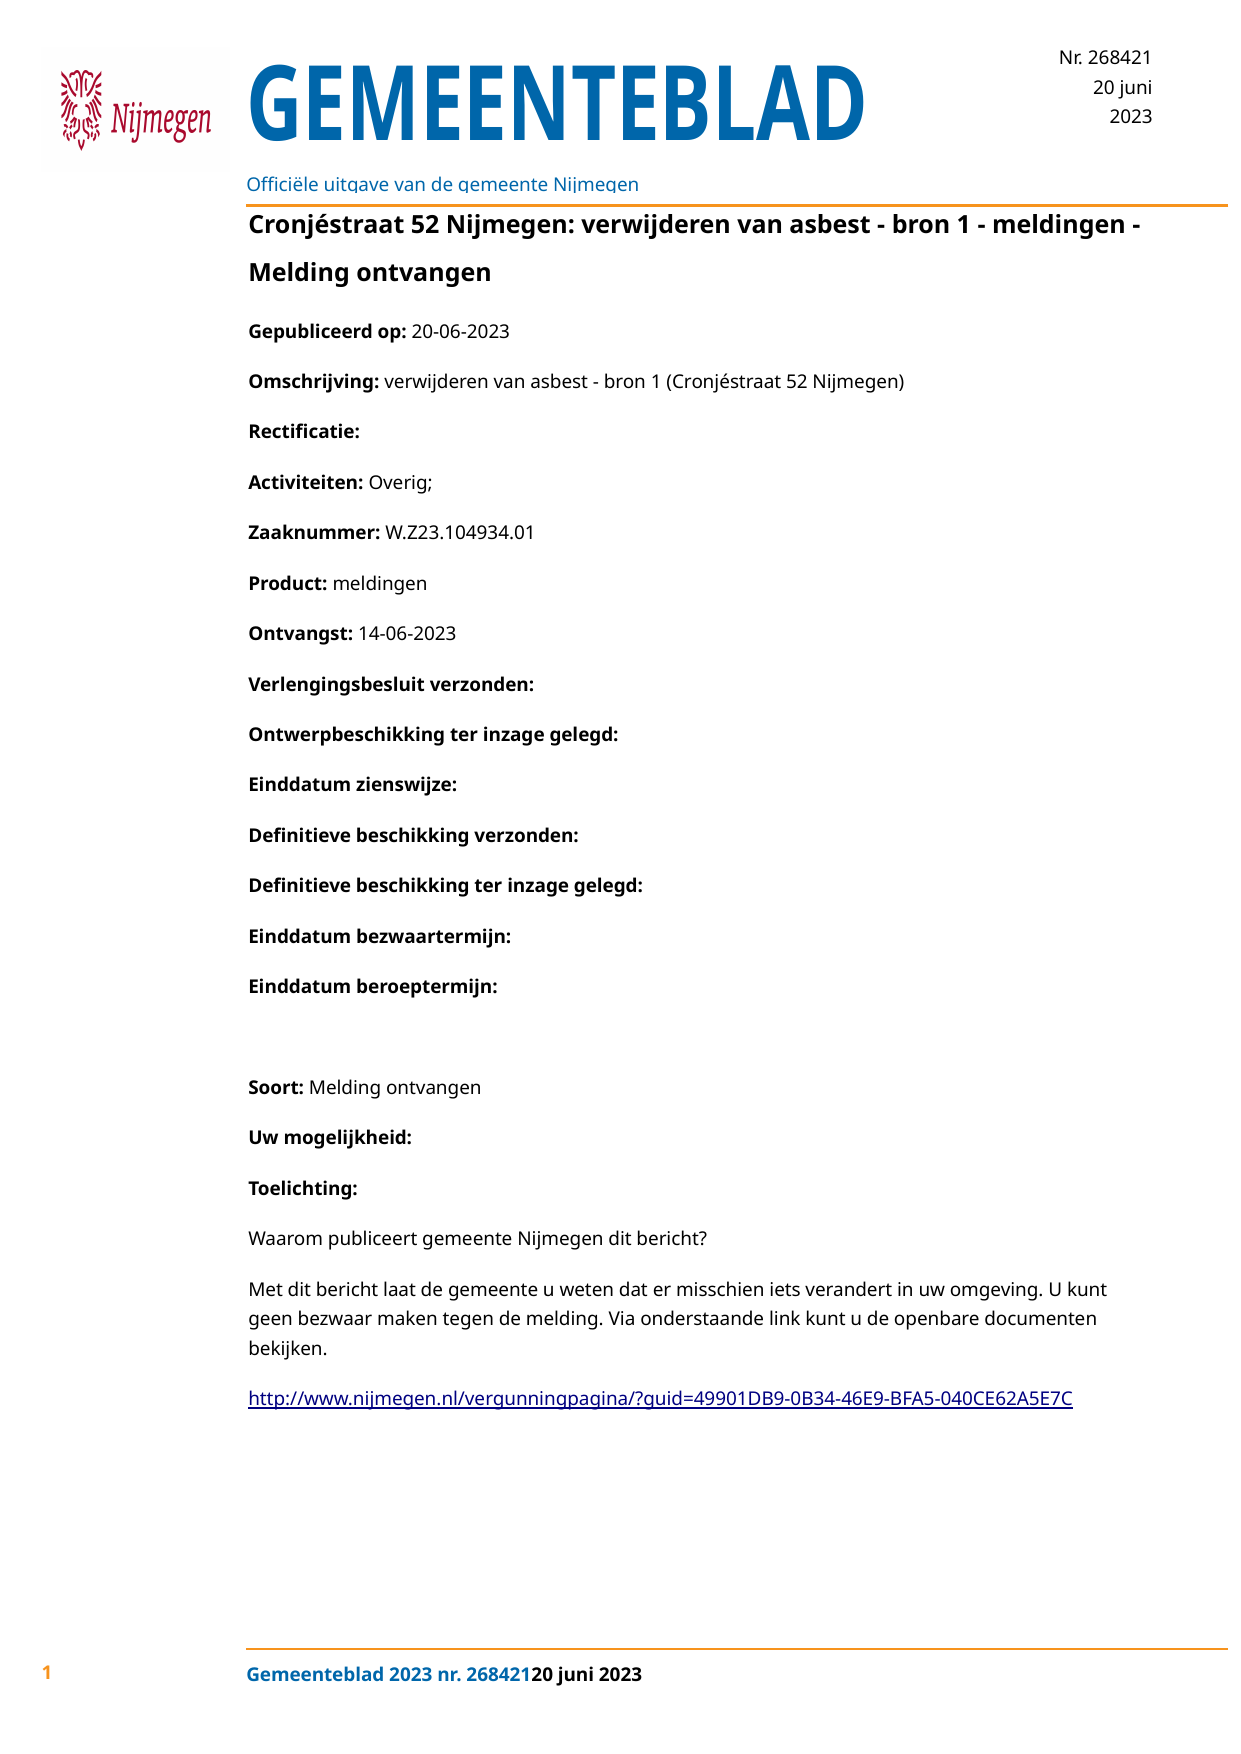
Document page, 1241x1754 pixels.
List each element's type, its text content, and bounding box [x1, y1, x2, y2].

text Gepubliceerd op: 20-06-2023 [248, 318, 1152, 344]
picture [41, 47, 231, 172]
text Uw mogelijkheid: [248, 1124, 1152, 1150]
text Verlengingsbesluit verzonden: [248, 671, 1152, 697]
text Definitieve beschikking verzonden: [248, 822, 1152, 848]
text Einddatum bezwaartermijn: [248, 923, 1152, 949]
text Cronjéstraat 52 Nijmegen: verwijderen van asbest - bron 1 - meldingen - Melding ontvangen [248, 207, 1152, 288]
text Waarom publiceert gemeente Nijmegen dit bericht? [248, 1225, 1152, 1251]
text Einddatum zienswijze: [248, 772, 1152, 797]
text Toelichting: [248, 1175, 1152, 1201]
text Ontwerpbeschikking ter inzage gelegd: [248, 721, 1152, 747]
text Einddatum beroeptermijn: [248, 973, 1152, 999]
text Product: meldingen [248, 570, 1152, 596]
text Ontvangst: 14-06-2023 [248, 620, 1152, 646]
text Rectificatie: [248, 419, 1152, 444]
text Soort: Melding ontvangen [248, 1074, 1152, 1100]
text Met dit bericht laat de gemeente u weten dat er misschien iets verandert in uw omgeving. U kunt geen bezwaar maken tegen de melding. Via onderstaande link kunt u de openbare documenten bekijken. [248, 1276, 1152, 1361]
text Omschrijving: verwijderen van asbest - bron 1 (Cronjéstraat 52 Nijmegen) [248, 368, 1152, 394]
text http://www.nijmegen.nl/vergunningpagina/?guid=49901DB9-0B34-46E9-BFA5-040CE62A5E7C [248, 1385, 1152, 1411]
text Definitieve beschikking ter inzage gelegd: [248, 872, 1152, 898]
text Zaaknummer: W.Z23.104934.01 [248, 519, 1152, 545]
text Activiteiten: Overig; [248, 469, 1152, 495]
